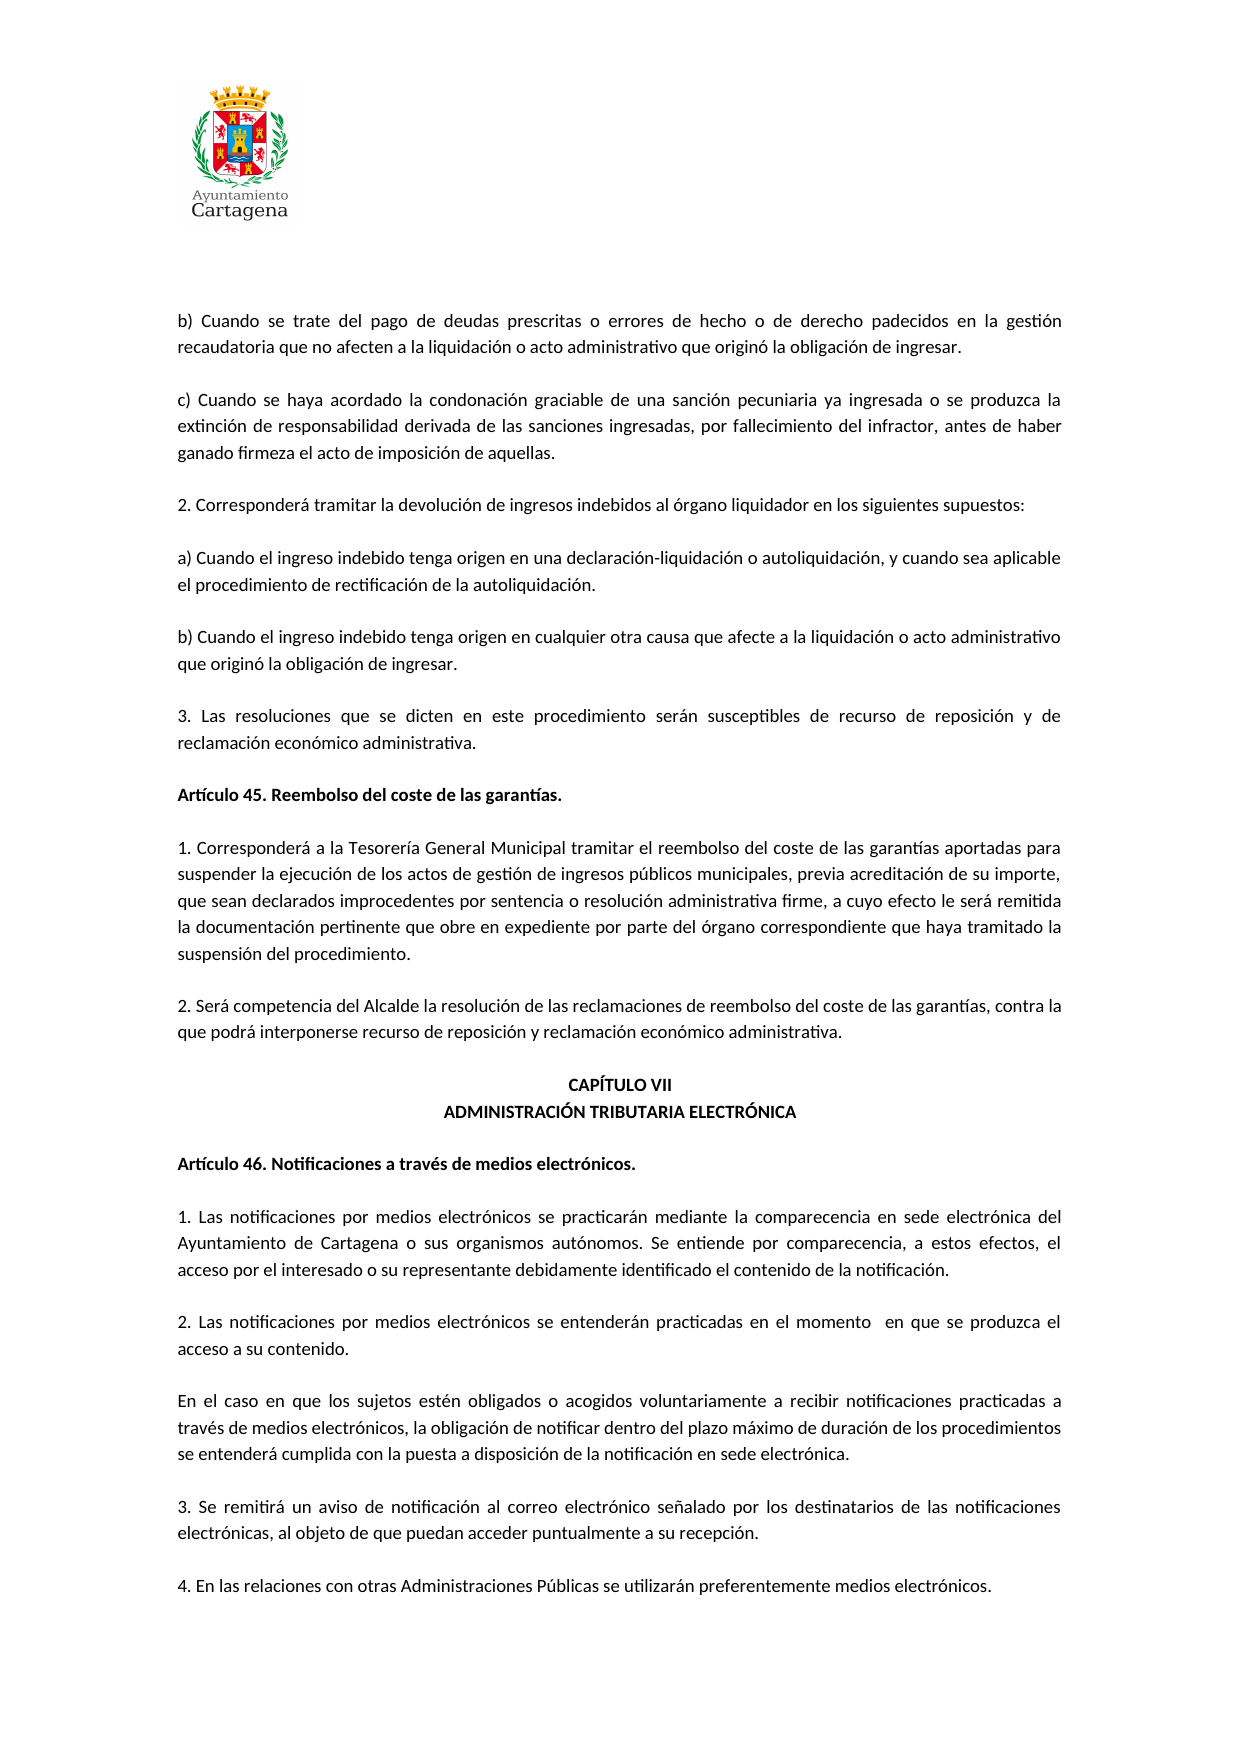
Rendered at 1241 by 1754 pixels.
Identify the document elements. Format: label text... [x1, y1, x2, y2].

text a) Cuando el ingreso indebido tenga origen en una declaración-liquidación o autoliquidación, y cuando sea aplicable el procedimiento de rectificación de la autoliquidación. [177, 546, 1063, 596]
text ADMINISTRACIÓN TRIBUTARIA ELECTRÓNICA [177, 1100, 1063, 1123]
text b) Cuando se trate del pago de deudas prescritas o errores de hecho o de derecho padecidos en la gestión recaudatoria que no afecten a la liquidación o acto administrativo que originó la obligación de ingresar. [177, 309, 1063, 358]
text c) Cuando se haya acordado la condonación graciable de una sanción pecuniaria ya ingresada o se produzca la extinción de responsabilidad derivada de las sanciones ingresadas, por fallecimiento del infractor, antes de haber ganado firmeza el acto de imposición de aquellas. [177, 388, 1063, 464]
text 4. En las relaciones con otras Administraciones Públicas se utilizarán preferentemente medios electrónicos. [177, 1574, 1063, 1597]
text Artículo 46. Notificaciones a través de medios electrónicos. [177, 1152, 1063, 1175]
text 1. Corresponderá a la Tesorería General Municipal tramitar el reembolso del coste de las garantías aportadas para suspender la ejecución de los actos de gestión de ingresos públicos municipales, previa acreditación de su importe, que sean declarados improcedentes por sentencia o resolución administrativa firme, a cuyo efecto le será remitida la documentación pertinente que obre en expediente por parte del órgano correspondiente que haya tramitado la suspensión del procedimiento. [177, 836, 1063, 964]
text 2. Corresponderá tramitar la devolución de ingresos indebidos al órgano liquidador en los siguientes supuestos: [177, 494, 1063, 517]
text 2. Las notificaciones por medios electrónicos se entenderán practicadas en el momento en que se produzca el acceso a su contenido. [177, 1311, 1063, 1360]
text b) Cuando el ingreso indebido tenga origen en cualquier otra causa que afecte a la liquidación o acto administrativo que originó la obligación de ingresar. [177, 625, 1063, 675]
text CAPÍTULO VII [177, 1073, 1063, 1096]
text 3. Se remitirá un aviso de notificación al correo electrónico señalado por los destinatarios de las notificaciones electrónicas, al objeto de que puedan acceder puntualmente a su recepción. [177, 1495, 1063, 1544]
text Artículo 45. Reembolso del coste de las garantías. [177, 783, 1063, 806]
text En el caso en que los sujetos estén obligados o acogidos voluntariamente a recibir notificaciones practicadas a través de medios electrónicos, la obligación de notificar dentro del plazo máximo de duración de los procedimientos se entenderá cumplida con la puesta a disposición de la notificación en sede electrónica. [177, 1390, 1063, 1465]
picture [182, 80, 298, 226]
text 1. Las notificaciones por medios electrónicos se practicarán mediante la comparecencia en sede electrónica del Ayuntamiento de Cartagena o sus organismos autónomos. Se entiende por comparecencia, a estos efectos, el acceso por el interesado o su representante debidamente identificado el contenido de la notificación. [177, 1205, 1063, 1281]
text 2. Será competencia del Alcalde la resolución de las reclamaciones de reembolso del coste de las garantías, contra la que podrá interponerse recurso de reposición y reclamación económico administrativa. [177, 994, 1063, 1044]
text 3. Las resoluciones que se dicten en este procedimiento serán susceptibles de recurso de reposición y de reclamación económico administrativa. [177, 704, 1063, 754]
